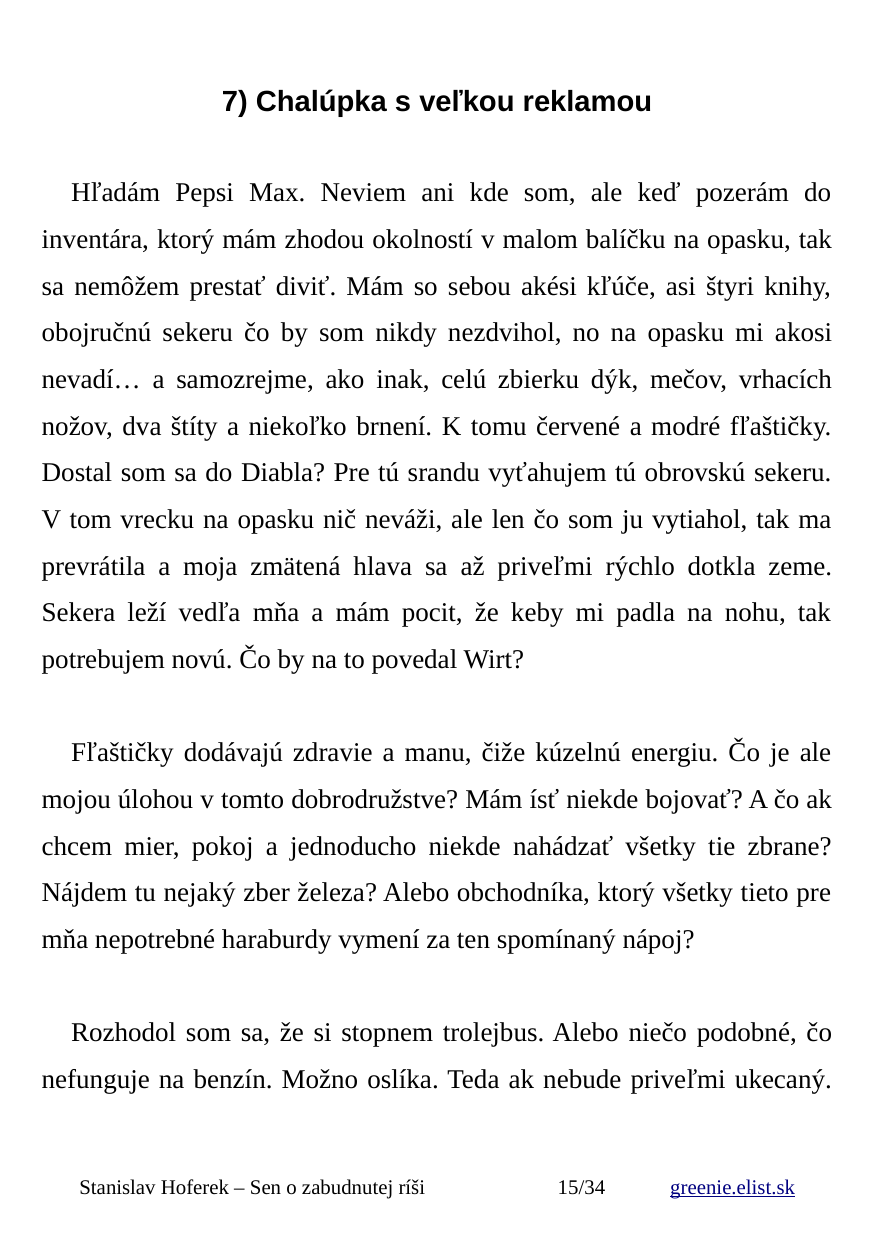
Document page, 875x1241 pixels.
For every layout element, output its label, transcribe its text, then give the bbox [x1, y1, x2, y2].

text Hľadám Pepsi Max. Neviem ani kde som, ale keď pozerám do inventára, ktorý mám zhodou okolností v malom balíčku na opasku, tak sa nemôžem prestať diviť. Mám so sebou akési kľúče, asi štyri knihy, obojručnú sekeru čo by som nikdy nezdvihol, no na opasku mi akosi nevadí… a samozrejme, ako inak, celú zbierku dýk, mečov, vrhacích nožov, dva štíty a niekoľko brnení. K tomu červené a modré fľaštičky. Dostal som sa do Diabla? Pre tú srandu vyťahujem tú obrovskú sekeru. V tom vrecku na opasku nič neváži, ale len čo som ju vytiahol, tak ma prevrátila a moja zmätená hlava sa až priveľmi rýchlo dotkla zeme. Sekera leží vedľa mňa a mám pocit, že keby mi padla na nohu, tak potrebujem novú. Čo by na to povedal Wirt? [41, 176, 833, 674]
subtitle 7) Chalúpka s veľkou reklamou [41, 84, 833, 117]
text Fľaštičky dodávajú zdravie a manu, čiže kúzelnú energiu. Čo je ale mojou úlohou v tomto dobrodružstve? Mám ísť niekde bojovať? A čo ak chcem mier, pokoj a jednoducho niekde nahádzať všetky tie zbrane? Nájdem tu nejaký zber železa? Alebo obchodníka, ktorý všetky tieto pre mňa nepotrebné haraburdy vymení za ten spomínaný nápoj? [41, 736, 833, 954]
text Rozhodol som sa, že si stopnem trolejbus. Alebo niečo podobné, čo nefunguje na benzín. Možno oslíka. Teda ak nebude priveľmi ukecaný. [41, 1016, 833, 1094]
